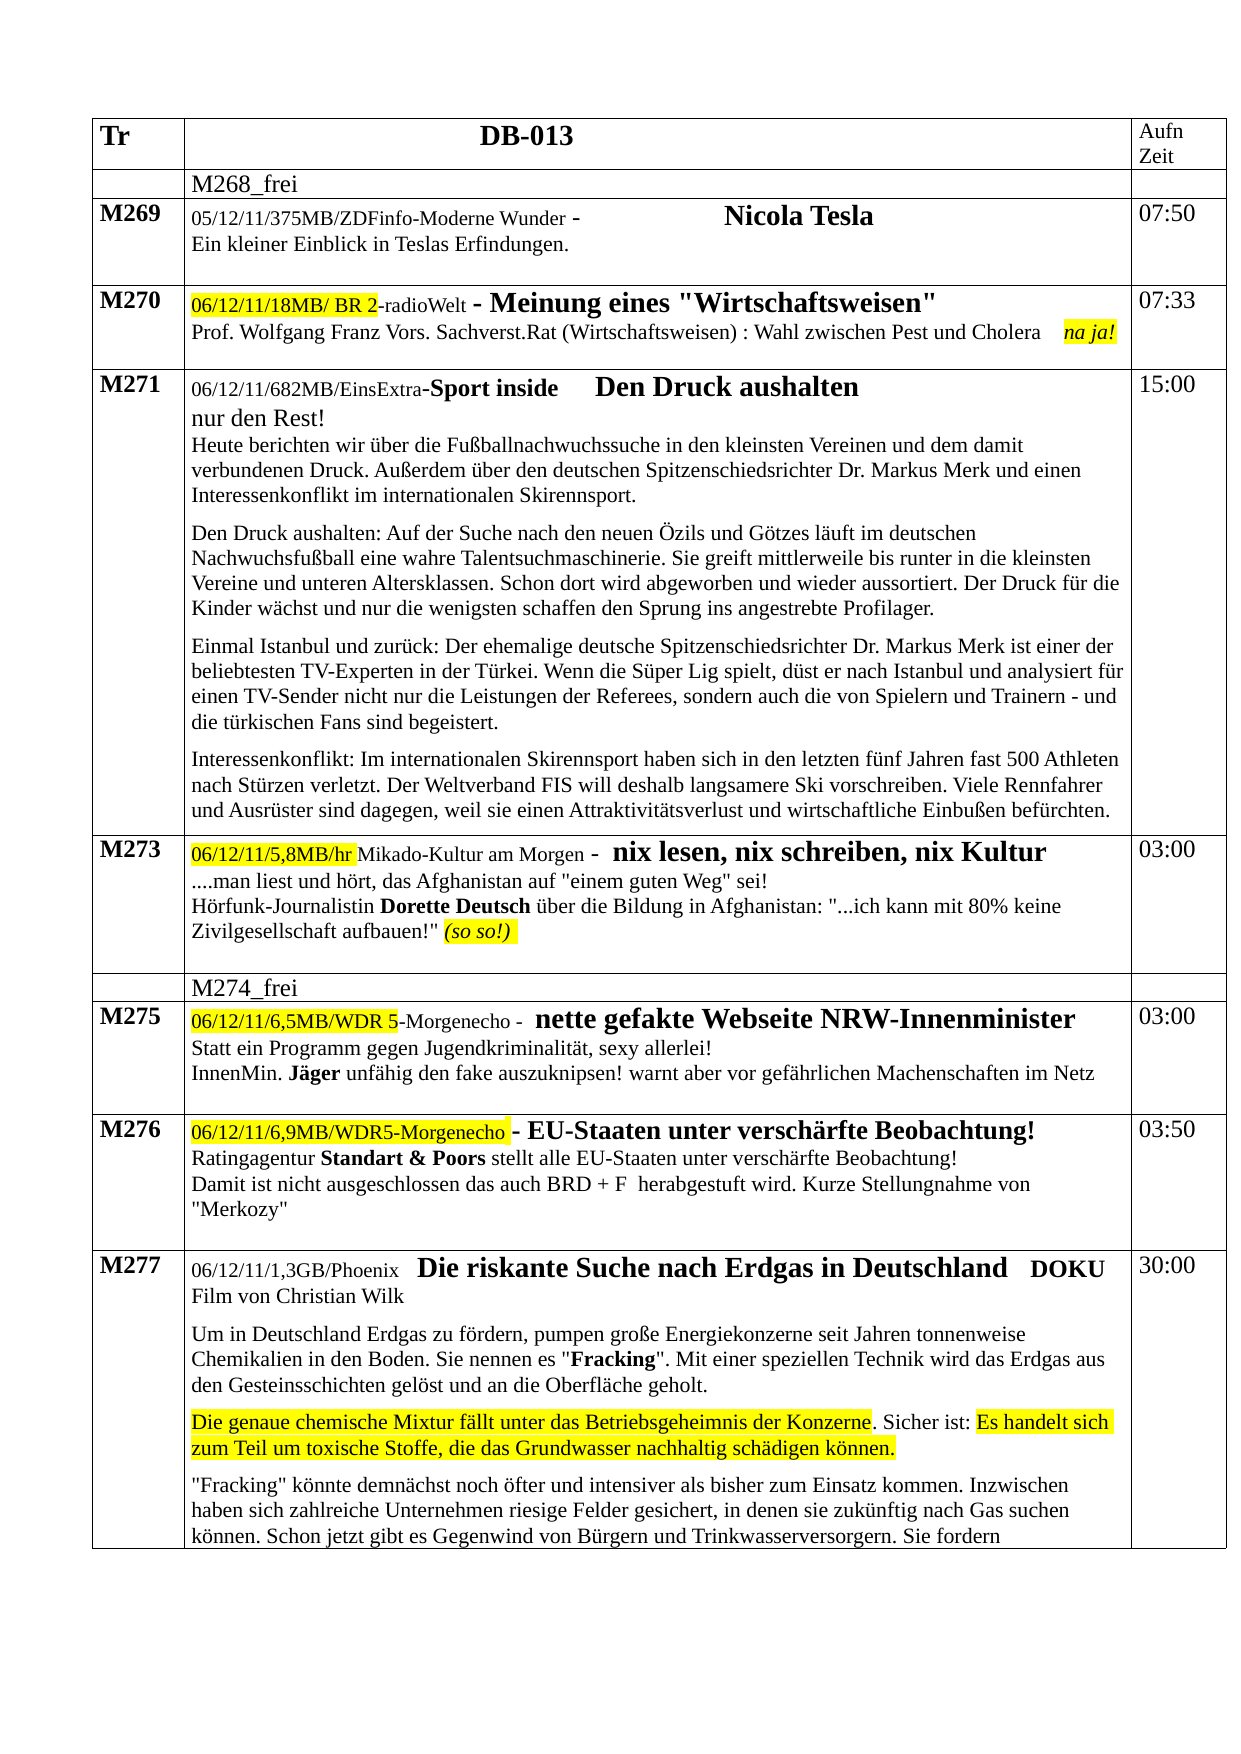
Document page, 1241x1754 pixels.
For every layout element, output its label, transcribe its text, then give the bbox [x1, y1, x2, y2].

table_cell 30:00 [1132, 1251, 1226, 1548]
table_cell 06/12/11/1,3GB/Phoenix Die riskante Suche nach Erdgas in Deutschland DOKU Film von Christian Wilk Um in Deutschland Erdgas zu fördern, pumpen große Energiekonzerne seit Jahren tonnenweise Chemikalien in den Boden. Sie nennen es "Fracking". Mit einer speziellen Technik wird das Erdgas aus den Gesteinsschichten gelöst und an die Oberfläche geholt. Die genaue chemische Mixtur fällt unter das Betriebsgeheimnis der Konzerne. Sicher ist: Es handelt sich zum Teil um toxische Stoffe, die das Grundwasser nachhaltig schädigen können. "Fracking" könnte demnächst noch öfter und intensiver als bisher zum Einsatz kommen. Inzwischen haben sich zahlreiche Unternehmen riesige Felder gesichert, in denen sie zukünftig nach Gas suchen können. Schon jetzt gibt es Gegenwind von Bürgern und Trinkwasserversorgern. Sie fordern [185, 1251, 1131, 1548]
table_cell 07:33 [1132, 286, 1226, 369]
table_cell 06/12/11/682MB/EinsExtra-Sport inside Den Druck aushalten nur den Rest! Heute berichten wir über die Fußballnachwuchssuche in den kleinsten Vereinen und dem damit verbundenen Druck. Außerdem über den deutschen Spitzenschiedsrichter Dr. Markus Merk und einen Interessenkonflikt im internationalen Skirennsport. Den Druck aushalten: Auf der Suche nach den neuen Özils und Götzes läuft im deutschen Nachwuchsfußball eine wahre Talentsuchmaschinerie. Sie greift mittlerweile bis runter in die kleinsten Vereine und unteren Altersklassen. Schon dort wird abgeworben und wieder aussortiert. Der Druck für die Kinder wächst und nur die wenigsten schaffen den Sprung ins angestrebte Profilager. Einmal Istanbul und zurück: Der ehemalige deutsche Spitzenschiedsrichter Dr. Markus Merk ist einer der beliebtesten TV-Experten in der Türkei. Wenn die Süper Lig spielt, düst er nach Istanbul und analysiert für einen TV-Sender nicht nur die Leistungen der Referees, sondern auch die von Spielern und Trainern - und die türkischen Fans sind begeistert. Interessenkonflikt: Im internationalen Skirennsport haben sich in den letzten fünf Jahren fast 500 Athleten nach Stürzen verletzt. Der Weltverband FIS will deshalb langsamere Ski vorschreiben. Viele Rennfahrer und Ausrüster sind dagegen, weil sie einen Attraktivitätsverlust und wirtschaftliche Einbußen befürchten. [185, 370, 1131, 834]
table_cell 07:50 [1132, 199, 1226, 285]
table_cell M271 [93, 370, 184, 834]
table_cell M277 [93, 1251, 184, 1548]
table_cell M276 [93, 1115, 184, 1250]
table_cell M268_frei [185, 170, 1131, 197]
table_cell M273 [93, 836, 184, 972]
table_header Aufn Zeit [1132, 119, 1226, 169]
table_cell 06/12/11/6,5MB/WDR 5-Morgenecho - nette gefakte Webseite NRW-Innenminister Statt ein Programm gegen Jugendkriminalität, sexy allerlei! InnenMin. Jäger unfähig den fake auszuknipsen! warnt aber vor gefährlichen Machenschaften im Netz [185, 1002, 1131, 1114]
table_header Tr [93, 119, 184, 169]
table_cell M274_frei [185, 974, 1131, 1001]
table_header DB-013 [185, 119, 1131, 169]
table_cell 15:00 [1132, 370, 1226, 834]
table_cell [93, 170, 184, 197]
table_cell 06/12/11/18MB/ BR 2-radioWelt - Meinung eines "Wirtschaftsweisen" Prof. Wolfgang Franz Vors. Sachverst.Rat (Wirtschaftsweisen) : Wahl zwischen Pest und Cholera na ja! [185, 286, 1131, 369]
table_cell M270 [93, 286, 184, 369]
table_cell 03:00 [1132, 836, 1226, 972]
table_cell M275 [93, 1002, 184, 1114]
table_cell 06/12/11/5,8MB/hr Mikado-Kultur am Morgen - nix lesen, nix schreiben, nix Kultur ....man liest und hört, das Afghanistan auf "einem guten Weg" sei! Hörfunk-Journalistin Dorette Deutsch über die Bildung in Afghanistan: "...ich kann mit 80% keine Zivilgesellschaft aufbauen!" (so so!) [185, 836, 1131, 972]
table_cell [93, 974, 184, 1001]
table_cell 05/12/11/375MB/ZDFinfo-Moderne Wunder - Nicola Tesla Ein kleiner Einblick in Teslas Erfindungen. [185, 199, 1131, 285]
table_cell 03:50 [1132, 1115, 1226, 1250]
table_cell M269 [93, 199, 184, 285]
table_cell 06/12/11/6,9MB/WDR5-Morgenecho - EU-Staaten unter verschärfte Beobachtung! Ratingagentur Standart & Poors stellt alle EU-Staaten unter verschärfte Beobachtung! Damit ist nicht ausgeschlossen das auch BRD + F herabgestuft wird. Kurze Stellungnahme von "Merkozy" [185, 1115, 1131, 1250]
table_cell 03:00 [1132, 1002, 1226, 1114]
table_cell [1132, 974, 1226, 1001]
table_cell [1132, 170, 1226, 197]
